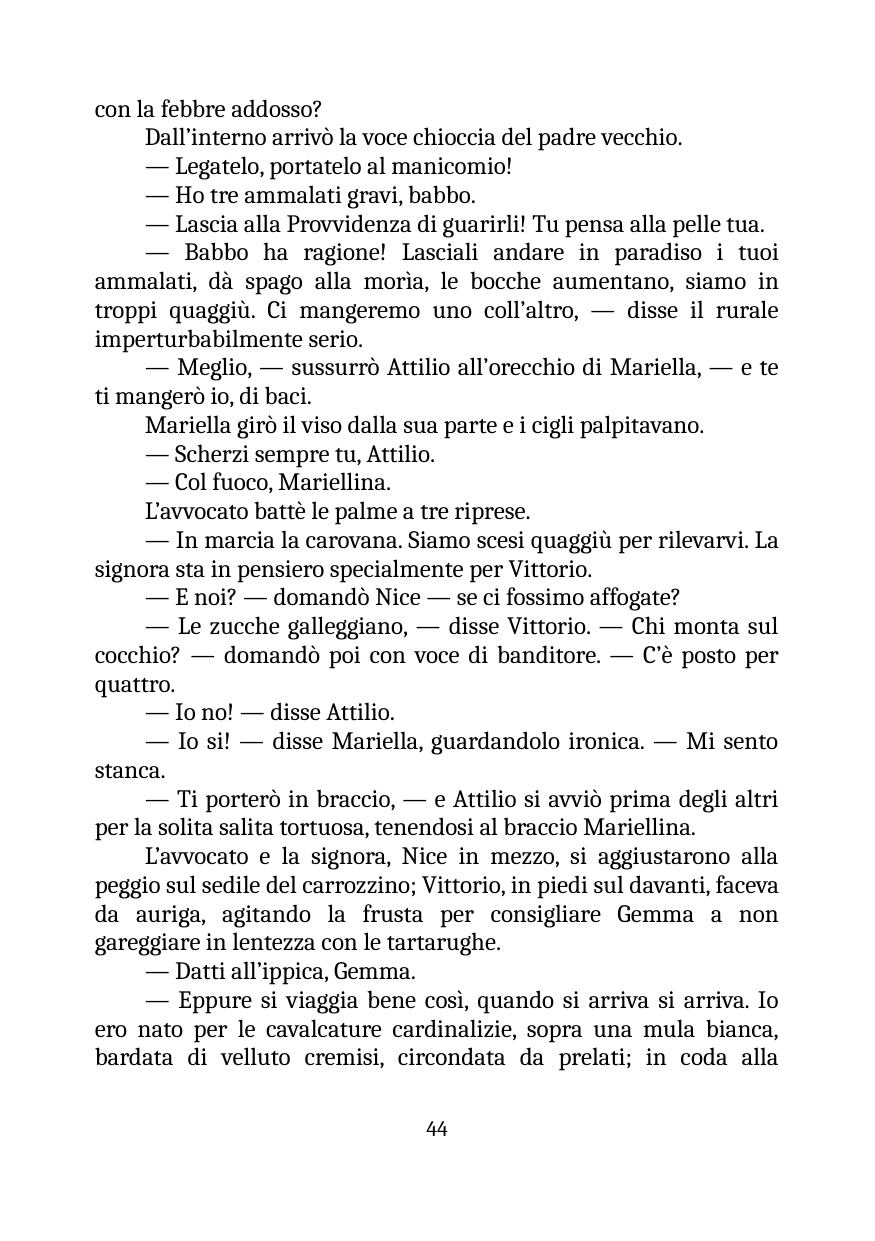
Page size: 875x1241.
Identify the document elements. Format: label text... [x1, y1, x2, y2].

text — Babbo ha ragione! Lasciali andare in paradiso i tuoi ammalati, dà spago alla morìa, le bocche aumentano, siamo in troppi quaggiù. Ci mangeremo uno coll’altro, — disse il rurale imperturbabilmente serio. [94, 238, 779, 353]
text L’avvocato e la signora, Nice in mezzo, si aggiustarono alla peggio sul sedile del carrozzino; Vittorio, in piedi sul davanti, faceva da auriga, agitando la frusta per consigliare Gemma a non gareggiare in lentezza con le tartarughe. [94, 842, 779, 957]
text — E noi? — domandò Nice — se ci fossimo affogate? [94, 583, 779, 612]
text — In marcia la carovana. Siamo scesi quaggiù per rilevarvi. La signora sta in pensiero specialmente per Vittorio. [94, 526, 779, 583]
text con la febbre addosso? [94, 94, 779, 123]
text — Io si! — disse Mariella, guardandolo ironica. — Mi sento stanca. [94, 727, 779, 784]
text — Legatelo, portatelo al manicomio! [94, 152, 779, 181]
text — Ho tre ammalati gravi, babbo. [94, 181, 779, 209]
text Mariella girò il viso dalla sua parte e i cigli palpitavano. [94, 411, 779, 439]
text — Col fuoco, Mariellina. [94, 468, 779, 497]
text — Le zucche galleggiano, — disse Vittorio. — Chi monta sul cocchio? — domandò poi con voce di banditore. — C’è posto per quattro. [94, 612, 779, 698]
text — Scherzi sempre tu, Attilio. [94, 439, 779, 468]
text — Eppure si viaggia bene così, quando si arriva si arriva. Io ero nato per le cavalcature cardinalizie, sopra una mula bianca, bardata di velluto cremisi, circondata da prelati; in coda alla [94, 986, 779, 1072]
text — Meglio, — sussurrò Attilio all’orecchio di Mariella, — e te ti mangerò io, di baci. [94, 353, 779, 411]
text — Ti porterò in braccio, — e Attilio si avviò prima degli altri per la solita salita tortuosa, tenendosi al braccio Mariellina. [94, 784, 779, 842]
text — Datti all’ippica, Gemma. [94, 957, 779, 986]
text Dall’interno arrivò la voce chioccia del padre vecchio. [94, 123, 779, 152]
text — Io no! — disse Attilio. [94, 698, 779, 727]
text L’avvocato battè le palme a tre riprese. [94, 497, 779, 526]
text — Lascia alla Provvidenza di guarirli! Tu pensa alla pelle tua. [94, 209, 779, 238]
